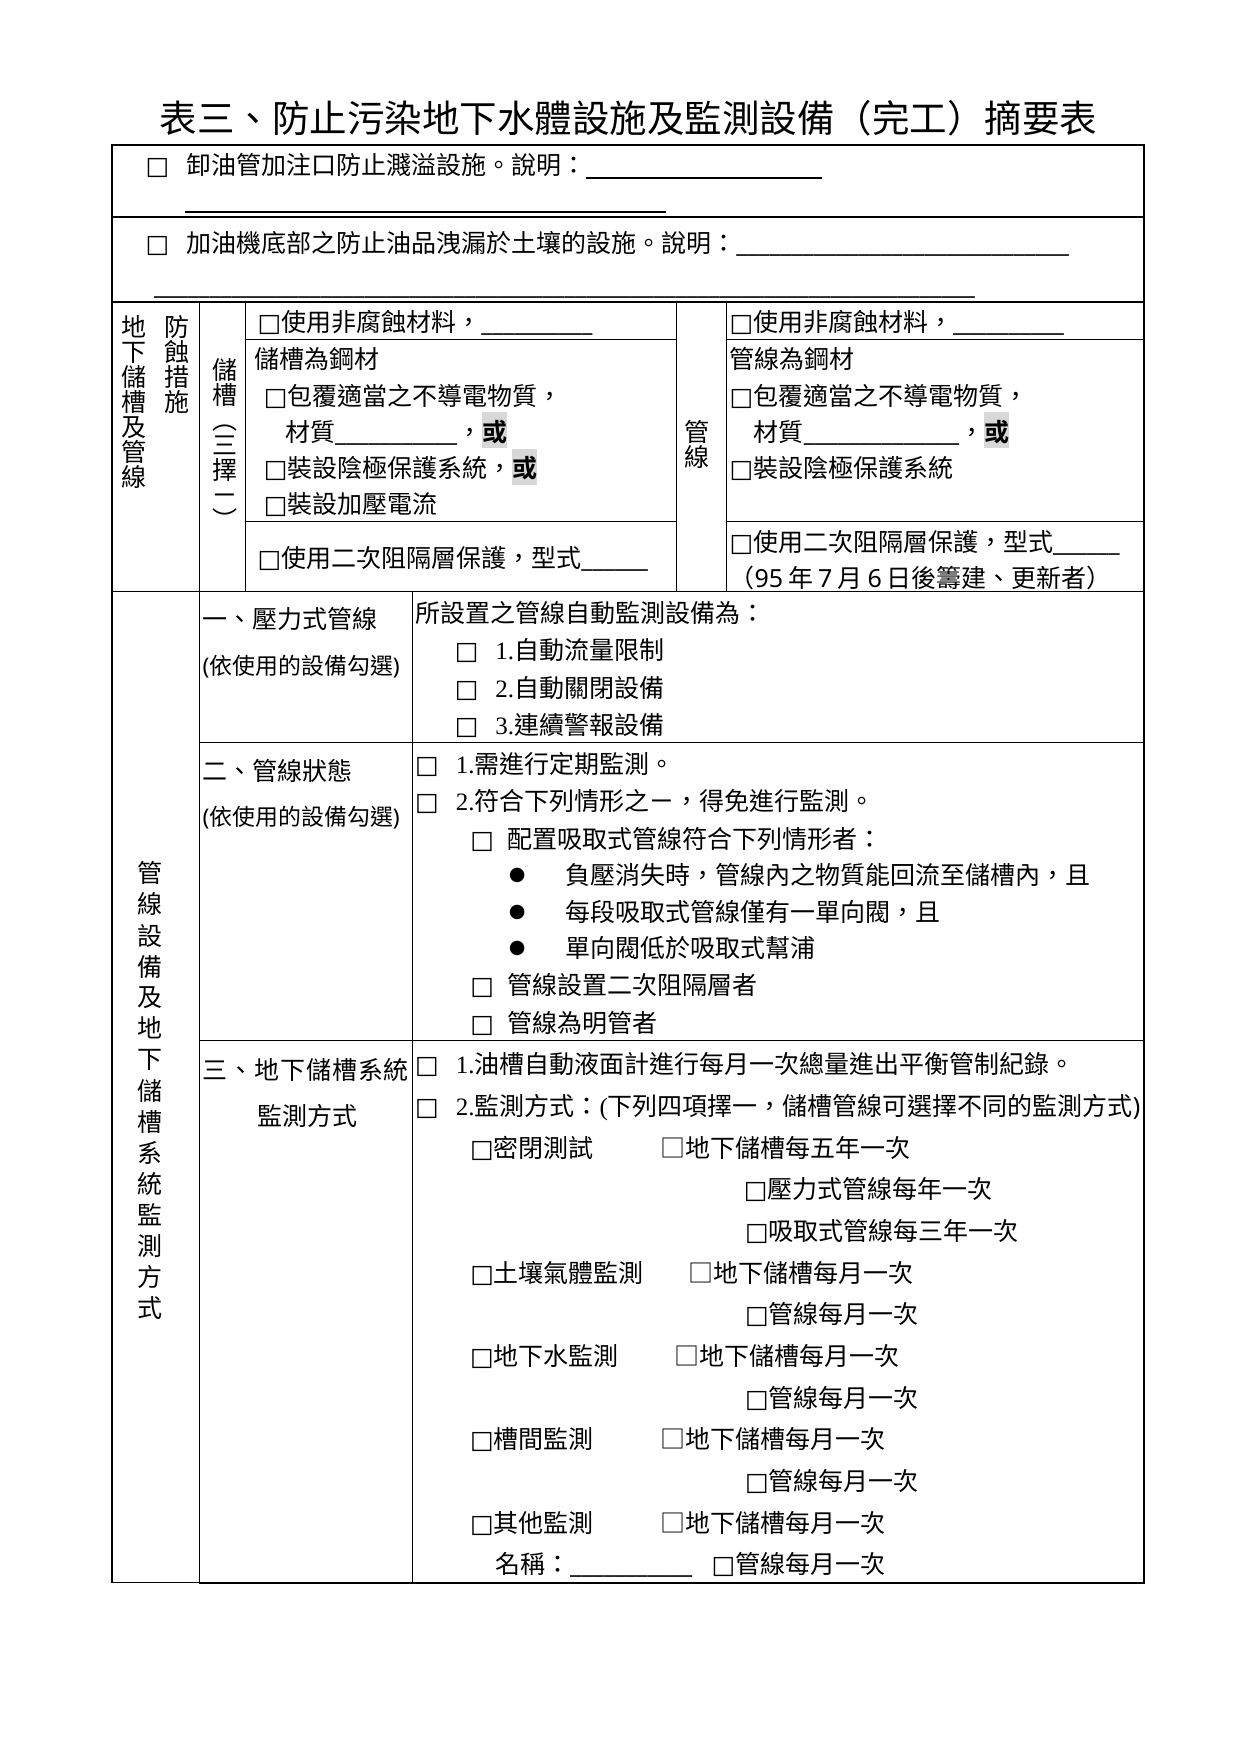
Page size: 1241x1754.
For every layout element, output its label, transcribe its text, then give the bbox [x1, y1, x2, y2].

table_cell □使用二次阻隔層保護，型式______ [246, 522, 676, 591]
table_cell 防蝕措施 地下儲槽及管線 [113, 303, 199, 591]
table_cell □使用二次阻隔層保護，型式______ （95年7月6日後籌建、更新者） [727, 522, 1143, 591]
table_header 卸油管加注口防止濺溢設施。說明： [113, 146, 1143, 216]
table_cell 一、壓力式管線 (依使用的設備勾選) [200, 592, 412, 742]
table_cell 二、管線狀態 (依使用的設備勾選) [200, 743, 412, 1039]
table_cell 1.需進行定期監測。 2.符合下列情形之ㄧ，得免進行監測。 配置吸取式管線符合下列情形者： 負壓消失時，管線內之物質能回流至儲槽內，且 每段吸取式管線僅有一單向閥，且 單向閥低於吸取式幫浦 管線設置二次阻隔層者 管線為明管者 [413, 743, 1143, 1039]
table_cell 儲槽︵三擇ㄧ︶ [200, 303, 245, 591]
table_cell 管 線 設 備 及 地 下 儲 槽 系 統 監 測 方 式 [113, 592, 199, 1582]
text 表三、防止污染地下水體設施及監測設備（完工）摘要表 [112, 89, 1144, 144]
table_cell 三、地下儲槽系統監測方式 [200, 1041, 412, 1582]
table_cell □使用非腐蝕材料，__________ [727, 303, 1143, 339]
table_cell 加油機底部之防止油品洩漏於土壤的設施。說明：______________________________ __________________________________________________________________________ [113, 218, 1143, 301]
table_cell 儲槽為鋼材 □包覆適當之不導電物質， 材質___________，或 □裝設陰極保護系統，或 □裝設加壓電流 [246, 340, 676, 521]
table_cell 管線為鋼材 □包覆適當之不導電物質， 材質______________，或 □裝設陰極保護系統 [727, 340, 1143, 521]
table_cell 管線 [677, 303, 726, 591]
table_cell 1.油槽自動液面計進行每月一次總量進出平衡管制紀錄。 2.監測方式：(下列四項擇一，儲槽管線可選擇不同的監測方式) □密閉測試 □地下儲槽每五年一次 □壓力式管線每年一次 □吸取式管線每三年一次 □土壤氣體監測 □地下儲槽每月一次 □管線每月一次 □地下水監測 □地下儲槽每月一次 □管線每月一次 □槽間監測 □地下儲槽每月一次 □管線每月一次 □其他監測 □地下儲槽每月一次 名稱：___________ □管線每月一次 [413, 1041, 1143, 1582]
table_cell □使用非腐蝕材料，__________ [246, 303, 676, 339]
table_cell 所設置之管線自動監測設備為： 1.自動流量限制 2.自動關閉設備 3.連續警報設備 [413, 592, 1143, 742]
